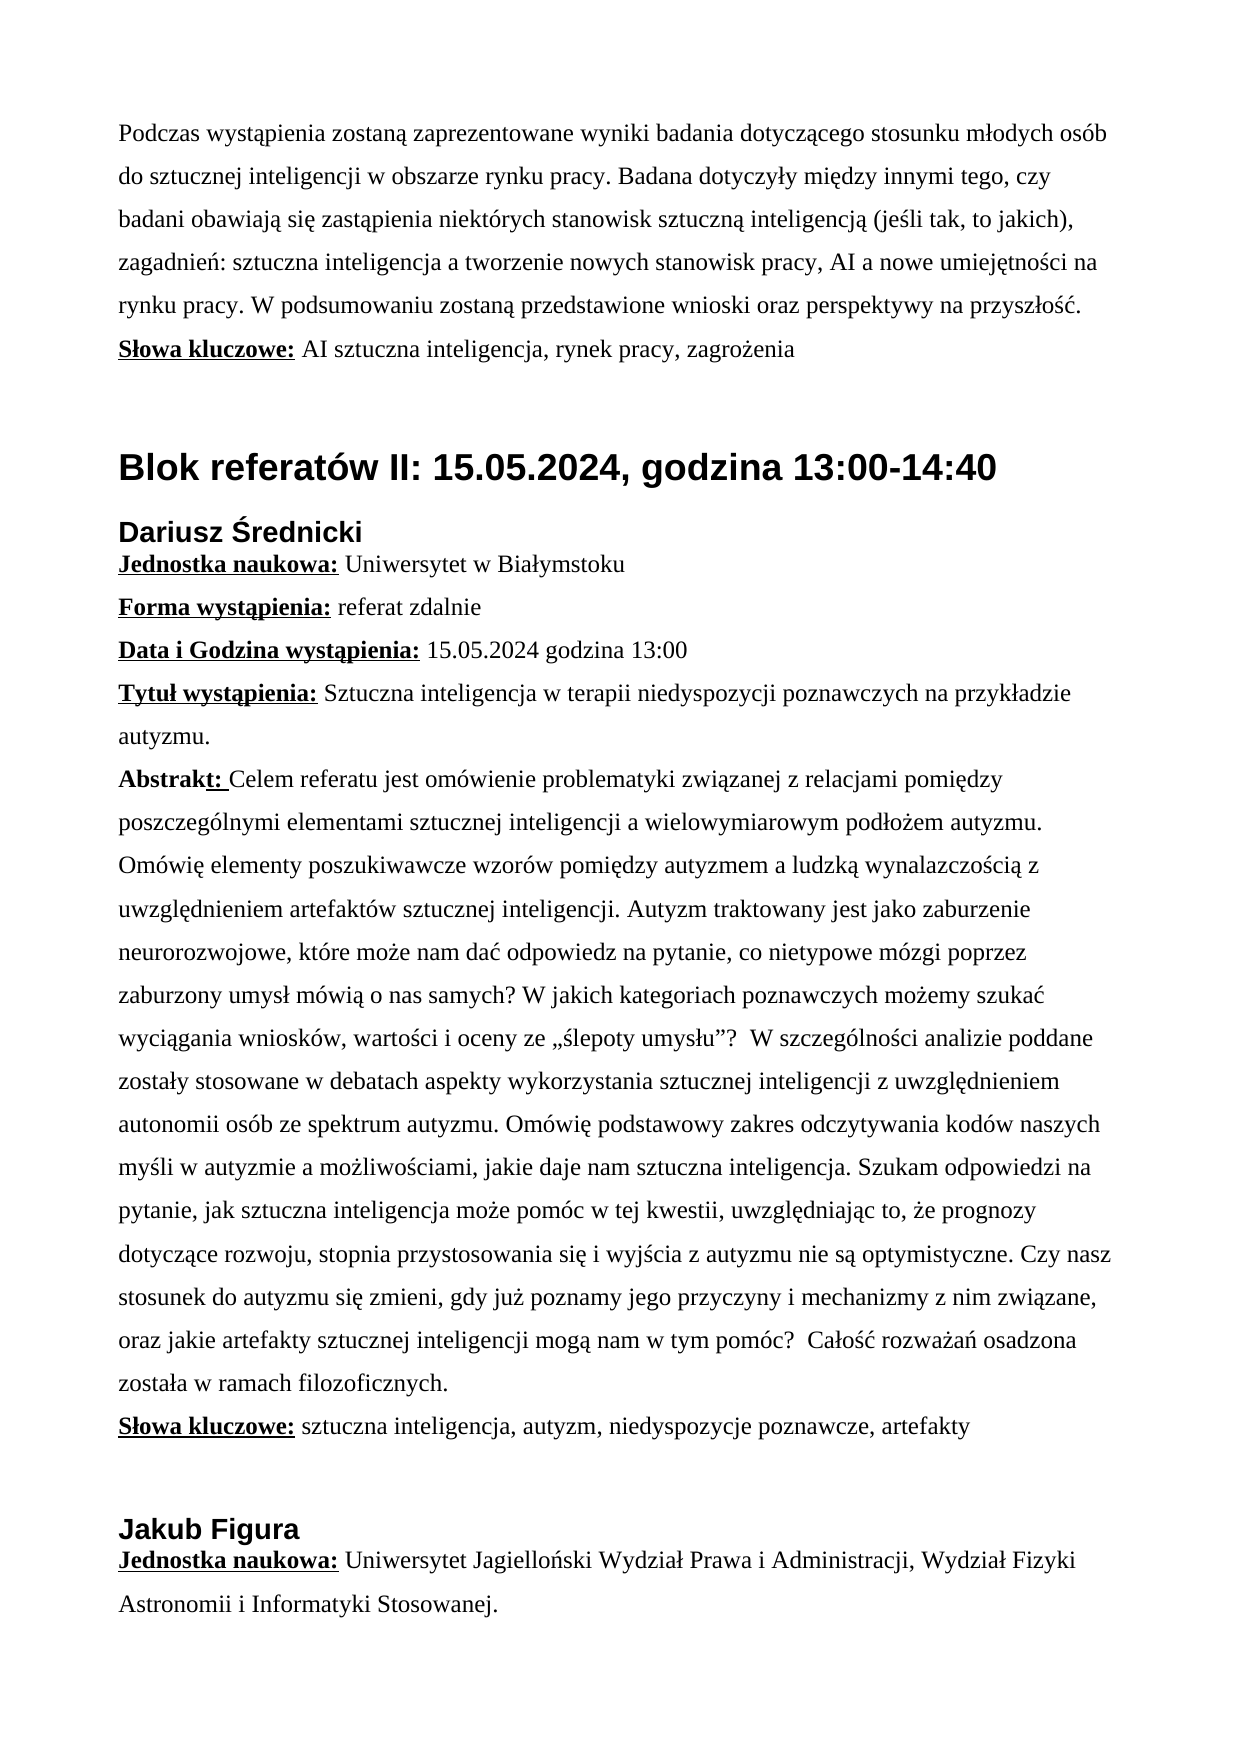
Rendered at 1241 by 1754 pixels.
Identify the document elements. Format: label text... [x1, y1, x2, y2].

text Jednostka naukowa: Uniwersytet Jagielloński Wydział Prawa i Administracji, Wydział Fizyki Astronomii i Informatyki Stosowanej. [118, 1546, 1122, 1617]
text Słowa kluczowe: AI sztuczna inteligencja, rynek pracy, zagrożenia [118, 334, 1122, 362]
text Tytuł wystąpienia: Sztuczna inteligencja w terapii niedyspozycji poznawczych na przykładzie autyzmu. [118, 678, 1122, 750]
text Forma wystąpienia: referat zdalnie [118, 592, 1122, 621]
text Data i Godzina wystąpienia: 15.05.2024 godzina 13:00 [118, 635, 1122, 664]
text Podczas wystąpienia zostaną zaprezentowane wyniki badania dotyczącego stosunku młodych osób do sztucznej inteligencji w obszarze rynku pracy. Badana dotyczyły między innymi tego, czy badani obawiają się zastąpienia niektórych stanowisk sztuczną inteligencją (jeśli tak, to jakich), zagadnień: sztuczna inteligencja a tworzenie nowych stanowisk pracy, AI a nowe umiejętności na rynku pracy. W podsumowaniu zostaną przedstawione wnioski oraz perspektywy na przyszłość. [118, 118, 1122, 319]
text Słowa kluczowe: sztuczna inteligencja, autyzm, niedyspozycje poznawcze, artefakty [118, 1411, 1122, 1440]
subtitle Jakub Figura [118, 1512, 1122, 1546]
text Abstrakt: Celem referatu jest omówienie problematyki związanej z relacjami pomiędzy poszczególnymi elementami sztucznej inteligencji a wielowymiarowym podłożem autyzmu. Omówię elementy poszukiwawcze wzorów pomiędzy autyzmem a ludzką wynalazczością z uwzględnieniem artefaktów sztucznej inteligencji. Autyzm traktowany jest jako zaburzenie neurorozwojowe, które może nam dać odpowiedz na pytanie, co nietypowe mózgi poprzez zaburzony umysł mówią o nas samych? W jakich kategoriach poznawczych możemy szukać wyciągania wniosków, wartości i oceny ze „ślepoty umysłu”? W szczególności analizie poddane zostały stosowane w debatach aspekty wykorzystania sztucznej inteligencji z uwzględnieniem autonomii osób ze spektrum autyzmu. Omówię podstawowy zakres odczytywania kodów naszych myśli w autyzmie a możliwościami, jakie daje nam sztuczna inteligencja. Szukam odpowiedzi na pytanie, jak sztuczna inteligencja może pomóc w tej kwestii, uwzględniając to, że prognozy dotyczące rozwoju, stopnia przystosowania się i wyjścia z autyzmu nie są optymistyczne. Czy nasz stosunek do autyzmu się zmieni, gdy już poznamy jego przyczyny i mechanizmy z nim związane, oraz jakie artefakty sztucznej inteligencji mogą nam w tym pomóc? Całość rozważań osadzona została w ramach filozoficznych. [118, 764, 1122, 1397]
subtitle Dariusz Średnicki [118, 515, 1122, 549]
subtitle Blok referatów II: 15.05.2024, godzina 13:00-14:40 [118, 445, 1122, 488]
text Jednostka naukowa: Uniwersytet w Białymstoku [118, 549, 1122, 577]
